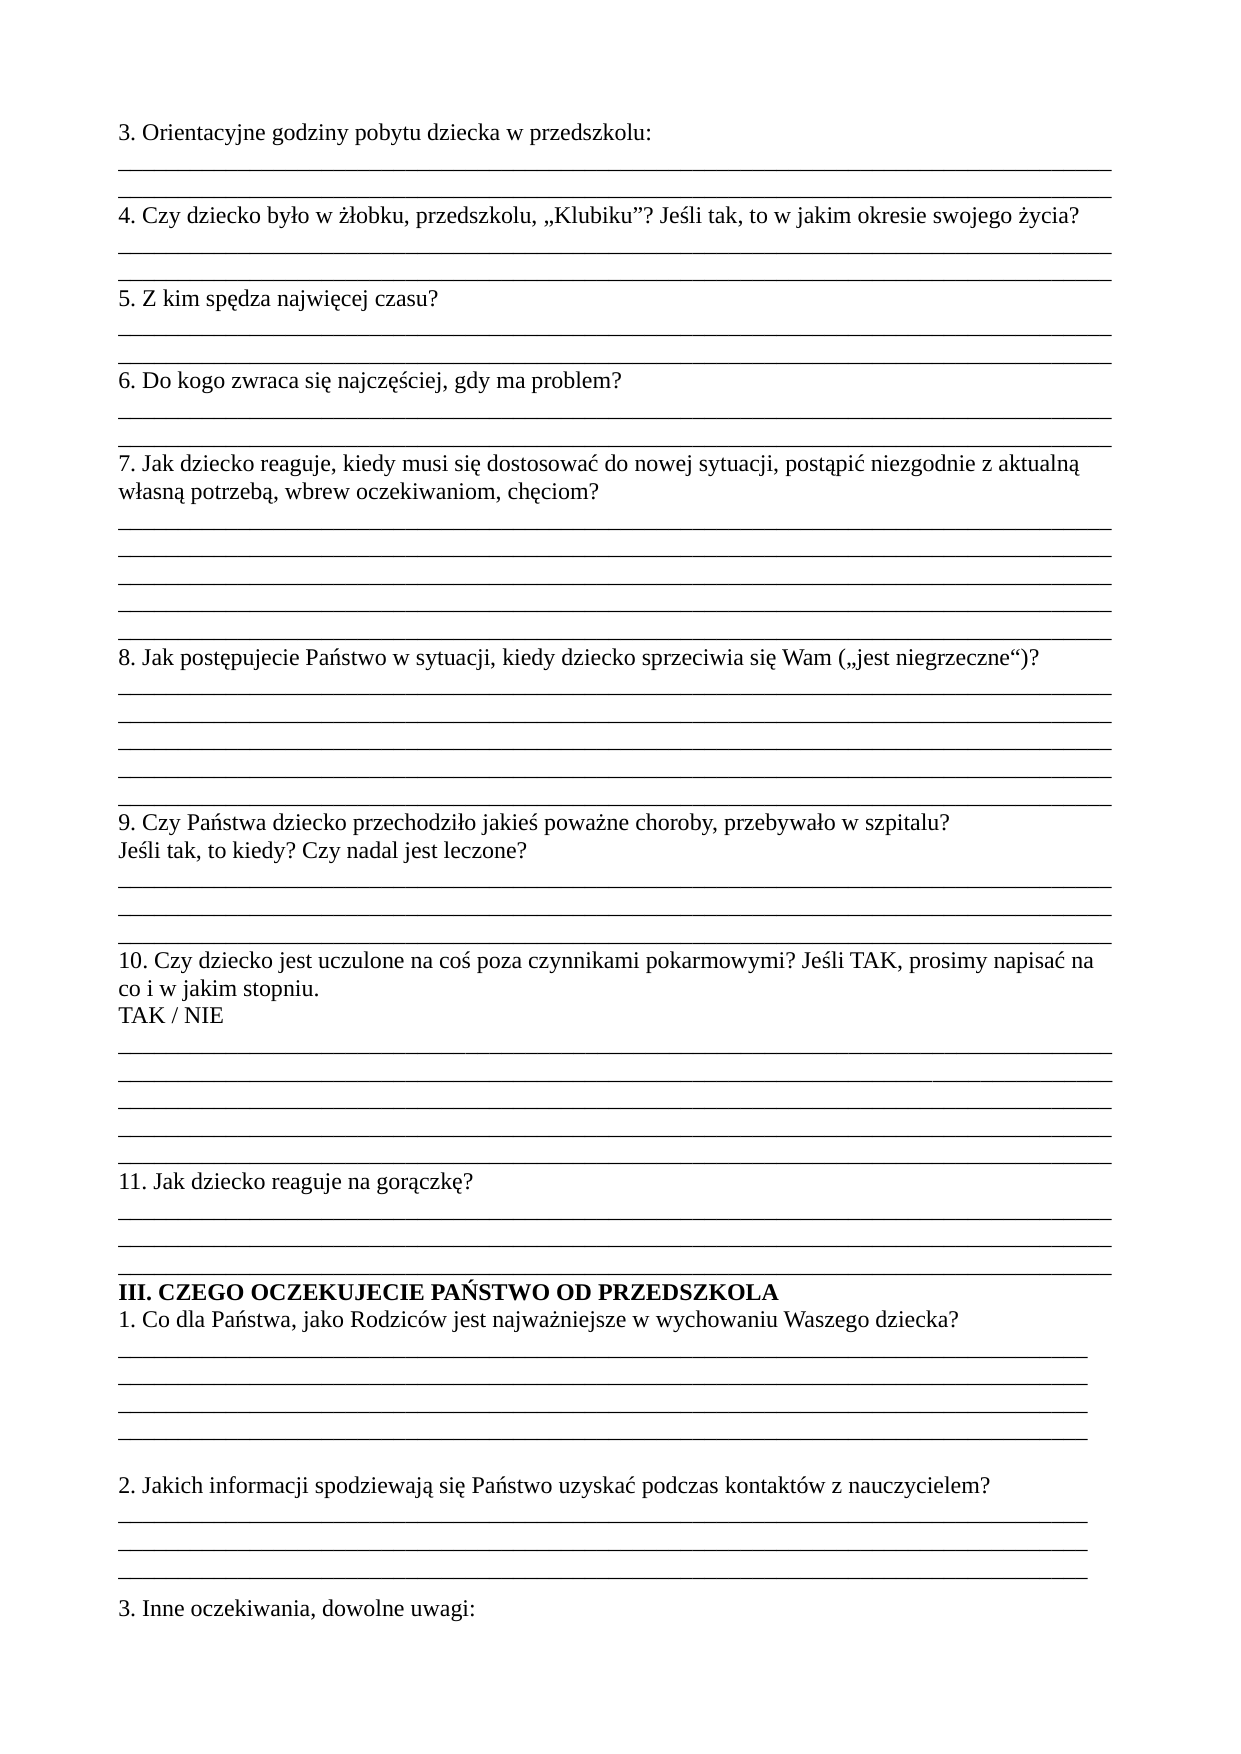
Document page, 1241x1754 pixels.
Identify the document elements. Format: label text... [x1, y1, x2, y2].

text ___________________________________________________________________________________ [118, 1222, 1122, 1250]
text ___________________________________________________________________________________ [118, 698, 1122, 725]
text III. CZEGO OCZEKUJECIE PAŃSTWO OD PRZEDSZKOLA [118, 1277, 1122, 1305]
text ___________________________________________________________________________________ [118, 753, 1122, 781]
text _________________________________________________________________________________ [118, 1526, 1122, 1553]
text _________________________________________________________________________________ [118, 1553, 1122, 1581]
text ______________________________________________________________________________________________________________________________________________________________________ [118, 1029, 1122, 1084]
text ___________________________________________________________________________________ [118, 1250, 1122, 1277]
text ___________________________________________________________________________________ [118, 532, 1122, 560]
text ___________________________________________________________________________________ [118, 173, 1122, 201]
text ___________________________________________________________________________________ [118, 256, 1122, 284]
text 8. Jak postępujecie Państwo w sytuacji, kiedy dziecko sprzeciwia się Wam („jest niegrzeczne“)? [118, 643, 1122, 670]
text TAK / NIE [118, 1001, 1122, 1029]
text ___________________________________________________________________________________ [118, 919, 1122, 946]
text ___________________________________________________________________________________ [118, 587, 1122, 615]
text 4. Czy dziecko było w żłobku, przedszkolu, „Klubiku”? Jeśli tak, to w jakim okresie swojego życia? [118, 201, 1122, 228]
text ___________________________________________________________________________________ [118, 146, 1122, 173]
text ___________________________________________________________________________________ [118, 560, 1122, 587]
text 3. Inne oczekiwania, dowolne uwagi: [118, 1594, 1122, 1621]
text _________________________________________________________________________________ [118, 1498, 1122, 1526]
text ___________________________________________________________________________________ [118, 311, 1122, 339]
text _________________________________________________________________________________ [118, 1416, 1122, 1443]
text ___________________________________________________________________________________ [118, 1084, 1122, 1112]
text ___________________________________________________________________________________ [118, 863, 1122, 891]
text ___________________________________________________________________________________ [118, 781, 1122, 808]
text _________________________________________________________________________________ [118, 1360, 1122, 1388]
text ___________________________________________________________________________________ [118, 339, 1122, 367]
text Jeśli tak, to kiedy? Czy nadal jest leczone? [118, 836, 1122, 863]
text ___________________________________________________________________________________ [118, 1112, 1122, 1139]
text ___________________________________________________________________________________ [118, 1195, 1122, 1222]
text ___________________________________________________________________________________ [118, 891, 1122, 919]
text ___________________________________________________________________________________ [118, 670, 1122, 698]
text ___________________________________________________________________________________ [118, 615, 1122, 643]
text _________________________________________________________________________________ [118, 1388, 1122, 1416]
text ___________________________________________________________________________________ [118, 1139, 1122, 1167]
text ___________________________________________________________________________________ [118, 725, 1122, 753]
text ___________________________________________________________________________________ [118, 394, 1122, 422]
text 5. Z kim spędza najwięcej czasu? [118, 284, 1122, 311]
text 2. Jakich informacji spodziewają się Państwo uzyskać podczas kontaktów z nauczycielem? [118, 1471, 1122, 1498]
text 11. Jak dziecko reaguje na gorączkę? [118, 1167, 1122, 1195]
text 10. Czy dziecko jest uczulone na coś poza czynnikami pokarmowymi? Jeśli TAK, prosimy napisać na co i w jakim stopniu. [118, 946, 1122, 1001]
text 9. Czy Państwa dziecko przechodziło jakieś poważne choroby, przebywało w szpitalu? [118, 808, 1122, 836]
text 6. Do kogo zwraca się najczęściej, gdy ma problem? [118, 367, 1122, 394]
text ___________________________________________________________________________________ [118, 504, 1122, 532]
text 7. Jak dziecko reaguje, kiedy musi się dostosować do nowej sytuacji, postąpić niezgodnie z aktualną własną potrzebą, wbrew oczekiwaniom, chęciom? [118, 449, 1122, 504]
text 1. Co dla Państwa, jako Rodziców jest najważniejsze w wychowaniu Waszego dziecka? [118, 1305, 1122, 1333]
text 3. Orientacyjne godziny pobytu dziecka w przedszkolu: [118, 118, 1122, 146]
text _________________________________________________________________________________ [118, 1333, 1122, 1360]
text ___________________________________________________________________________________ [118, 422, 1122, 449]
text ___________________________________________________________________________________ [118, 228, 1122, 256]
